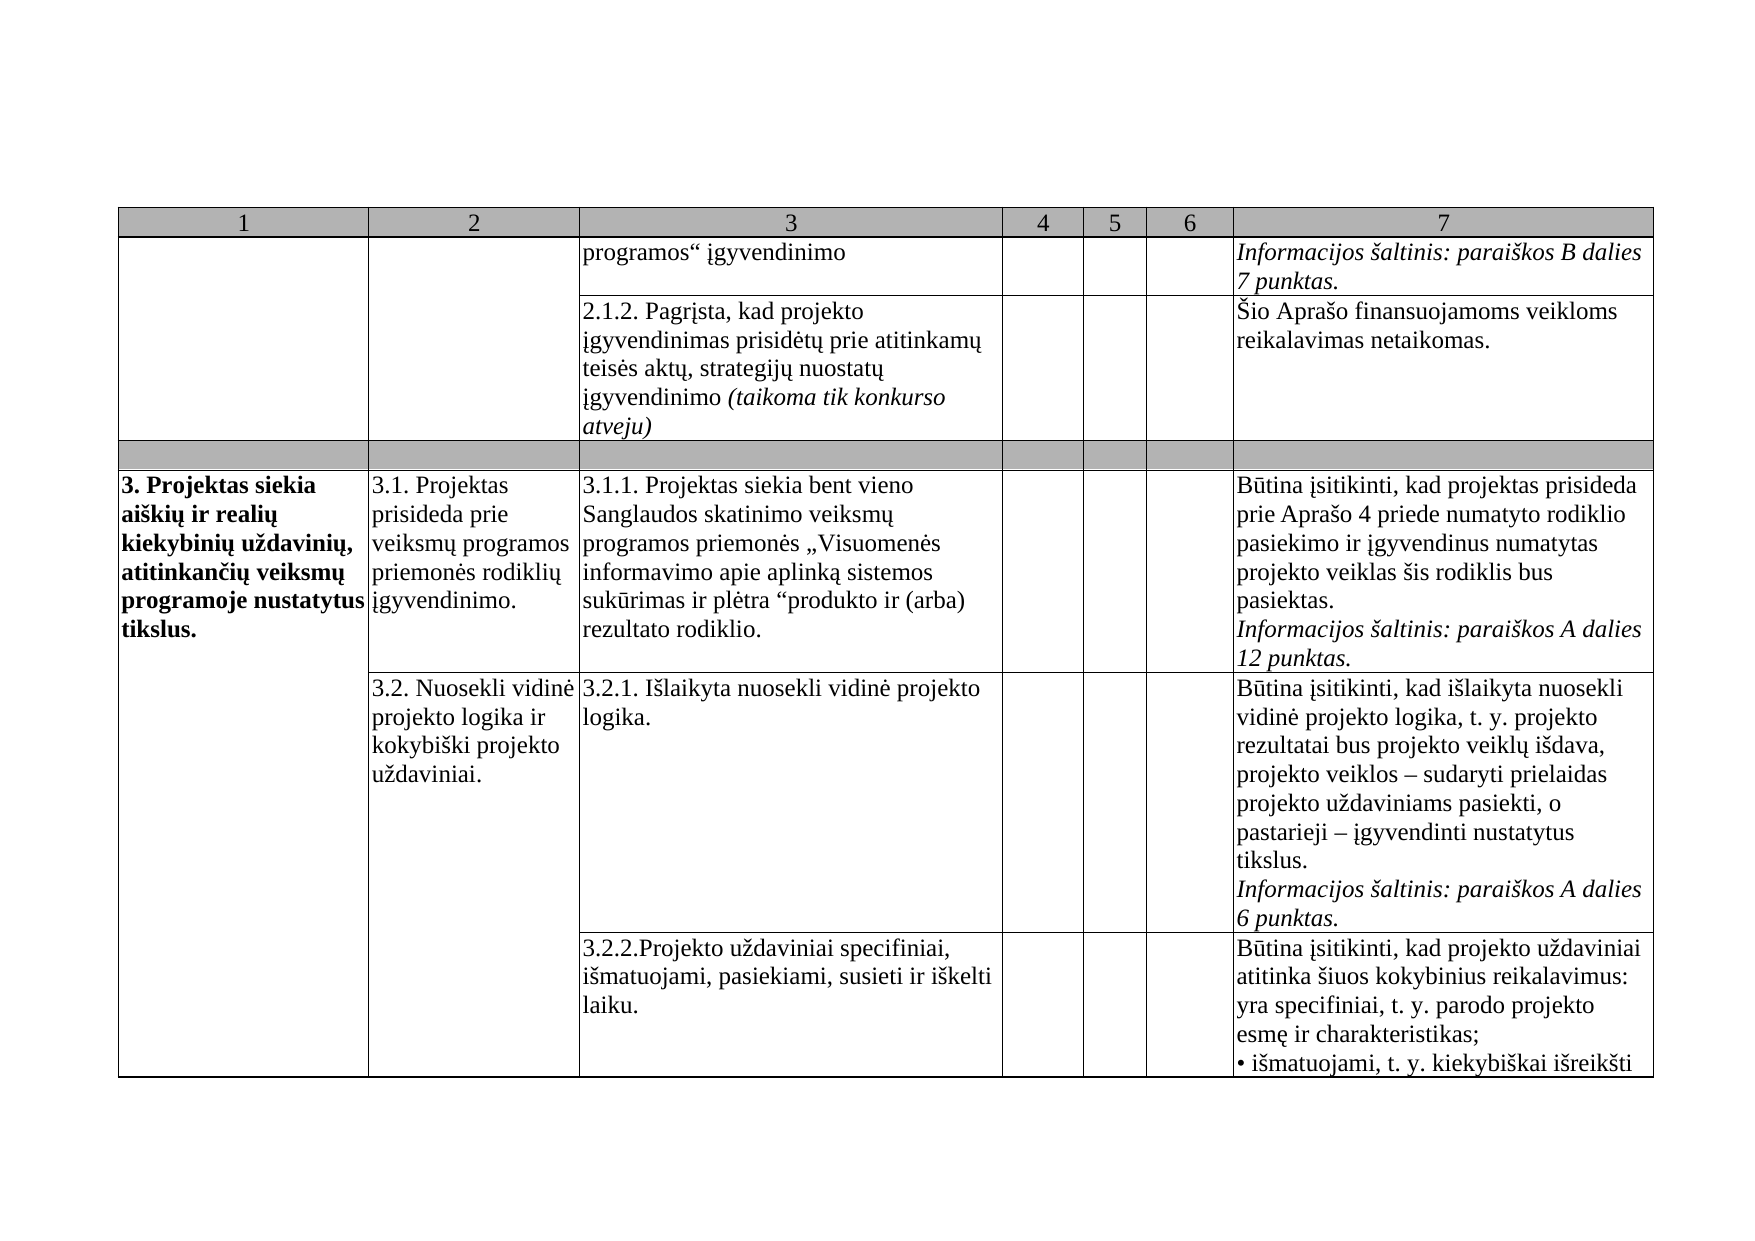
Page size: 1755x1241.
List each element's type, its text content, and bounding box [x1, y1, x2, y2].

table_cell [1003, 933, 1083, 1076]
table_header 3 [580, 208, 1002, 236]
table_header 6 [1147, 208, 1233, 236]
table_cell Būtina įsitikinti, kad projektas prisideda prie Aprašo 4 priede numatyto rodiklio pasiekimo ir įgyvendinus numatytas projekto veiklas šis rodiklis bus pasiektas. Informacijos šaltinis: paraiškos A dalies 12 punktas. [1234, 471, 1653, 672]
table_cell 3. Projektas siekia aiškių ir realių kiekybinių uždavinių, atitinkančių veiksmų programoje nustatytus tikslus. [119, 471, 368, 1076]
table_cell [1084, 296, 1146, 440]
table_cell [1147, 441, 1233, 469]
table_cell [1084, 471, 1146, 672]
table_cell [1084, 933, 1146, 1076]
table_header 7 [1234, 208, 1653, 236]
table_header 1 [119, 208, 368, 236]
table_cell [1003, 441, 1083, 469]
table_cell [1003, 673, 1083, 932]
table_cell [1084, 441, 1146, 469]
table_cell 2.1.2. Pagrįsta, kad projekto įgyvendinimas prisidėtų prie atitinkamų teisės aktų, strategijų nuostatų įgyvendinimo (taikoma tik konkurso atveju) [580, 296, 1002, 440]
table_cell Būtina įsitikinti, kad projekto uždaviniai atitinka šiuos kokybinius reikalavimus: yra specifiniai, t. y. parodo projekto esmę ir charakteristikas; • išmatuojami, t. y. kiekybiškai išreikšti [1234, 933, 1653, 1076]
table_cell [1003, 471, 1083, 672]
table_cell [1003, 238, 1083, 295]
table_cell Šio Aprašo finansuojamoms veikloms reikalavimas netaikomas. [1234, 296, 1653, 440]
table_header 4 [1003, 208, 1083, 236]
table_cell [369, 238, 579, 440]
table_header 5 [1084, 208, 1146, 236]
table_cell [1147, 238, 1233, 295]
table_cell [1234, 441, 1653, 469]
table_cell Informacijos šaltinis: paraiškos B dalies 7 punktas. [1234, 238, 1653, 295]
table_cell [119, 441, 368, 469]
table_cell 3.2. Nuosekli vidinė projekto logika ir kokybiški projekto uždaviniai. [369, 673, 579, 1076]
table_cell [1147, 933, 1233, 1076]
table_cell [369, 441, 579, 469]
table_cell [580, 441, 1002, 469]
table_cell [1147, 673, 1233, 932]
table_cell 3.2.1. Išlaikyta nuosekli vidinė projekto logika. [580, 673, 1002, 932]
table_cell Būtina įsitikinti, kad išlaikyta nuosekli vidinė projekto logika, t. y. projekto rezultatai bus projekto veiklų išdava, projekto veiklos – sudaryti prielaidas projekto uždaviniams pasiekti, o pastarieji – įgyvendinti nustatytus tikslus. Informacijos šaltinis: paraiškos A dalies 6 punktas. [1234, 673, 1653, 932]
table_cell [1084, 673, 1146, 932]
table_cell [1084, 238, 1146, 295]
table_cell [1147, 471, 1233, 672]
table_cell 3.2.2.Projekto uždaviniai specifiniai, išmatuojami, pasiekiami, susieti ir iškelti laiku. [580, 933, 1002, 1076]
table_cell [1003, 296, 1083, 440]
table_cell [1147, 296, 1233, 440]
table_header 2 [369, 208, 579, 236]
table_cell 3.1.1. Projektas siekia bent vieno Sanglaudos skatinimo veiksmų programos priemonės „Visuomenės informavimo apie aplinką sistemos sukūrimas ir plėtra “produkto ir (arba) rezultato rodiklio. [580, 471, 1002, 672]
table_cell programos“ įgyvendinimo [580, 238, 1002, 295]
table_cell [119, 238, 368, 440]
table_cell 3.1. Projektas prisideda prie veiksmų programos priemonės rodiklių įgyvendinimo. [369, 471, 579, 672]
